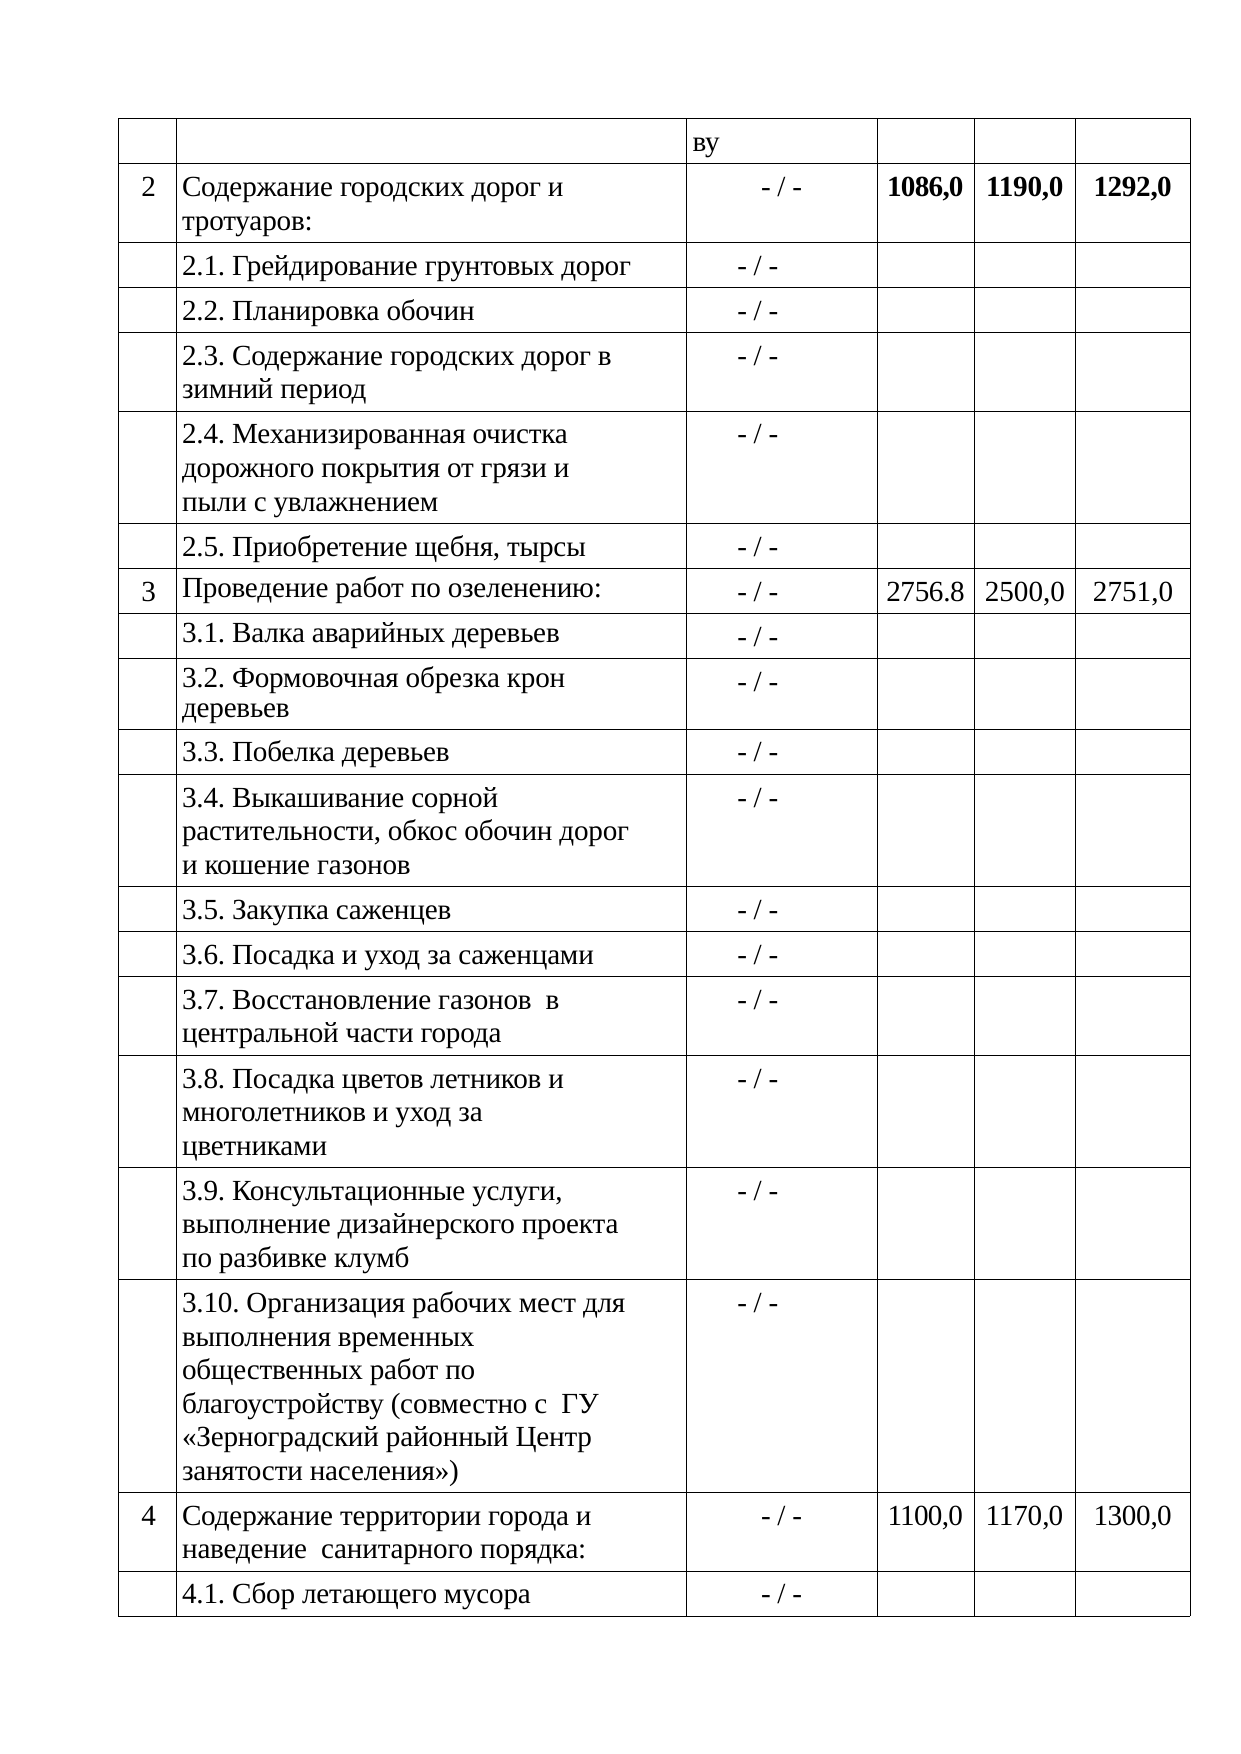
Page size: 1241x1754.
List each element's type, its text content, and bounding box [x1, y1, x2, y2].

table_cell - / - [687, 1572, 877, 1616]
table_cell - / - [687, 730, 877, 774]
table_cell [975, 730, 1075, 774]
table_cell [878, 977, 974, 1055]
table_cell [119, 1168, 176, 1279]
table_cell [975, 775, 1075, 886]
table_cell [1076, 659, 1190, 729]
table_cell [119, 412, 176, 523]
table_cell 2.3. Содержание городских дорог в зимний период [177, 333, 686, 411]
table_cell [975, 1168, 1075, 1279]
table_cell 1170,0 [975, 1493, 1075, 1571]
table_cell 3.1. Валка аварийных деревьев [177, 614, 686, 658]
table_cell - / - [687, 659, 877, 729]
table_cell [119, 775, 176, 886]
table_cell - / - [687, 887, 877, 931]
table_cell [975, 887, 1075, 931]
table_cell [1076, 1280, 1190, 1492]
table_cell [878, 730, 974, 774]
table_cell [878, 1168, 974, 1279]
table_cell 1300,0 [1076, 1493, 1190, 1571]
table_cell [119, 288, 176, 332]
table_cell 3.8. Посадка цветов летников и многолетников и уход за цветниками [177, 1056, 686, 1167]
table_cell 4 [119, 1493, 176, 1571]
table_cell ву [687, 119, 877, 163]
table_cell [1076, 932, 1190, 976]
table_cell [975, 659, 1075, 729]
table_cell 2.5. Приобретение щебня, тырсы [177, 524, 686, 568]
table_cell [878, 932, 974, 976]
table_cell [878, 243, 974, 287]
table_cell 3.4. Выкашивание сорной растительности, обкос обочин дорог и кошение газонов [177, 775, 686, 886]
table_cell 3.5. Закупка саженцев [177, 887, 686, 931]
table_cell 2751,0 [1076, 569, 1190, 613]
table_cell - / - [687, 412, 877, 523]
table_cell [1076, 119, 1190, 163]
table_cell - / - [687, 1280, 877, 1492]
table_cell [878, 412, 974, 523]
table_cell [878, 887, 974, 931]
table_cell Содержание городских дорог и тротуаров: [177, 164, 686, 242]
table_cell 3.6. Посадка и уход за саженцами [177, 932, 686, 976]
table_cell [1076, 1168, 1190, 1279]
table_cell [119, 243, 176, 287]
table_cell [878, 288, 974, 332]
table_cell [119, 524, 176, 568]
table_cell [878, 119, 974, 163]
table_cell 1292,0 [1076, 164, 1190, 242]
table_cell [119, 1280, 176, 1492]
table_cell [119, 977, 176, 1055]
table_cell - / - [687, 333, 877, 411]
table_cell [1076, 412, 1190, 523]
table_cell 2.2. Планировка обочин [177, 288, 686, 332]
table_cell 3 [119, 569, 176, 613]
table_cell [878, 1056, 974, 1167]
table_cell 4.1. Сбор летающего мусора [177, 1572, 686, 1616]
table_cell [177, 119, 686, 163]
table_cell [975, 1280, 1075, 1492]
table_cell 1100,0 [878, 1493, 974, 1571]
table_cell [119, 659, 176, 729]
table_cell [975, 412, 1075, 523]
table_cell [878, 1572, 974, 1616]
table_cell [878, 1280, 974, 1492]
table_cell [878, 333, 974, 411]
table_cell [878, 524, 974, 568]
table_cell 2 [119, 164, 176, 242]
table_cell [119, 333, 176, 411]
table_cell [119, 887, 176, 931]
table_cell [878, 775, 974, 886]
table_cell [878, 659, 974, 729]
table_cell [1076, 1572, 1190, 1616]
table_cell [119, 1056, 176, 1167]
table_cell [975, 243, 1075, 287]
table_cell [1076, 775, 1190, 886]
table_cell [119, 1572, 176, 1616]
table_cell [1076, 524, 1190, 568]
table_cell [975, 524, 1075, 568]
table_cell - / - [687, 524, 877, 568]
table_cell [975, 614, 1075, 658]
table_cell [1076, 614, 1190, 658]
table_cell 3.9. Консультационные услуги, выполнение дизайнерского проекта по разбивке клумб [177, 1168, 686, 1279]
table_cell [975, 1056, 1075, 1167]
table_cell [1076, 730, 1190, 774]
table_cell 3.7. Восстановление газонов в центральной части города [177, 977, 686, 1055]
table_cell - / - [687, 1168, 877, 1279]
table_cell - / - [687, 614, 877, 658]
table_cell [975, 288, 1075, 332]
table_cell [119, 932, 176, 976]
table_cell - / - [687, 977, 877, 1055]
table_cell [119, 119, 176, 163]
table_cell 2756,8 [878, 569, 974, 613]
table_cell [1076, 977, 1190, 1055]
table_cell 3.3. Побелка деревьев [177, 730, 686, 774]
table_cell - / - [687, 164, 877, 242]
table_cell - / - [687, 243, 877, 287]
table_cell [1076, 288, 1190, 332]
table_cell 2.1. Грейдирование грунтовых дорог [177, 243, 686, 287]
table_cell [975, 119, 1075, 163]
table_cell - / - [687, 932, 877, 976]
table_cell [1076, 243, 1190, 287]
table_cell [975, 333, 1075, 411]
table_cell [975, 1572, 1075, 1616]
table_cell 3.10. Организация рабочих мест для выполнения временных общественных работ по благоустройству (совместно с ГУ «Зерноградский районный Центр занятости населения») [177, 1280, 686, 1492]
table_cell - / - [687, 775, 877, 886]
table_cell 2500,0 [975, 569, 1075, 613]
table_cell [878, 614, 974, 658]
table_cell 3.2. Формовочная обрезка крон деревьев [177, 659, 686, 729]
table_cell 1190,0 [975, 164, 1075, 242]
table_cell - / - [687, 288, 877, 332]
table_cell [1076, 887, 1190, 931]
table_cell [975, 932, 1075, 976]
table_cell Содержание территории города и наведение санитарного порядка: [177, 1493, 686, 1571]
table_cell [119, 730, 176, 774]
table_cell [1076, 1056, 1190, 1167]
table_cell - / - [687, 569, 877, 613]
table_cell [1076, 333, 1190, 411]
table_cell [975, 977, 1075, 1055]
table_cell Проведение работ по озеленению: [177, 569, 686, 613]
table_cell 1086,0 [878, 164, 974, 242]
table_cell - / - [687, 1056, 877, 1167]
table_cell 2.4. Механизированная очистка дорожного покрытия от грязи и пыли с увлажнением [177, 412, 686, 523]
table_cell [119, 614, 176, 658]
table_cell - / - [687, 1493, 877, 1571]
